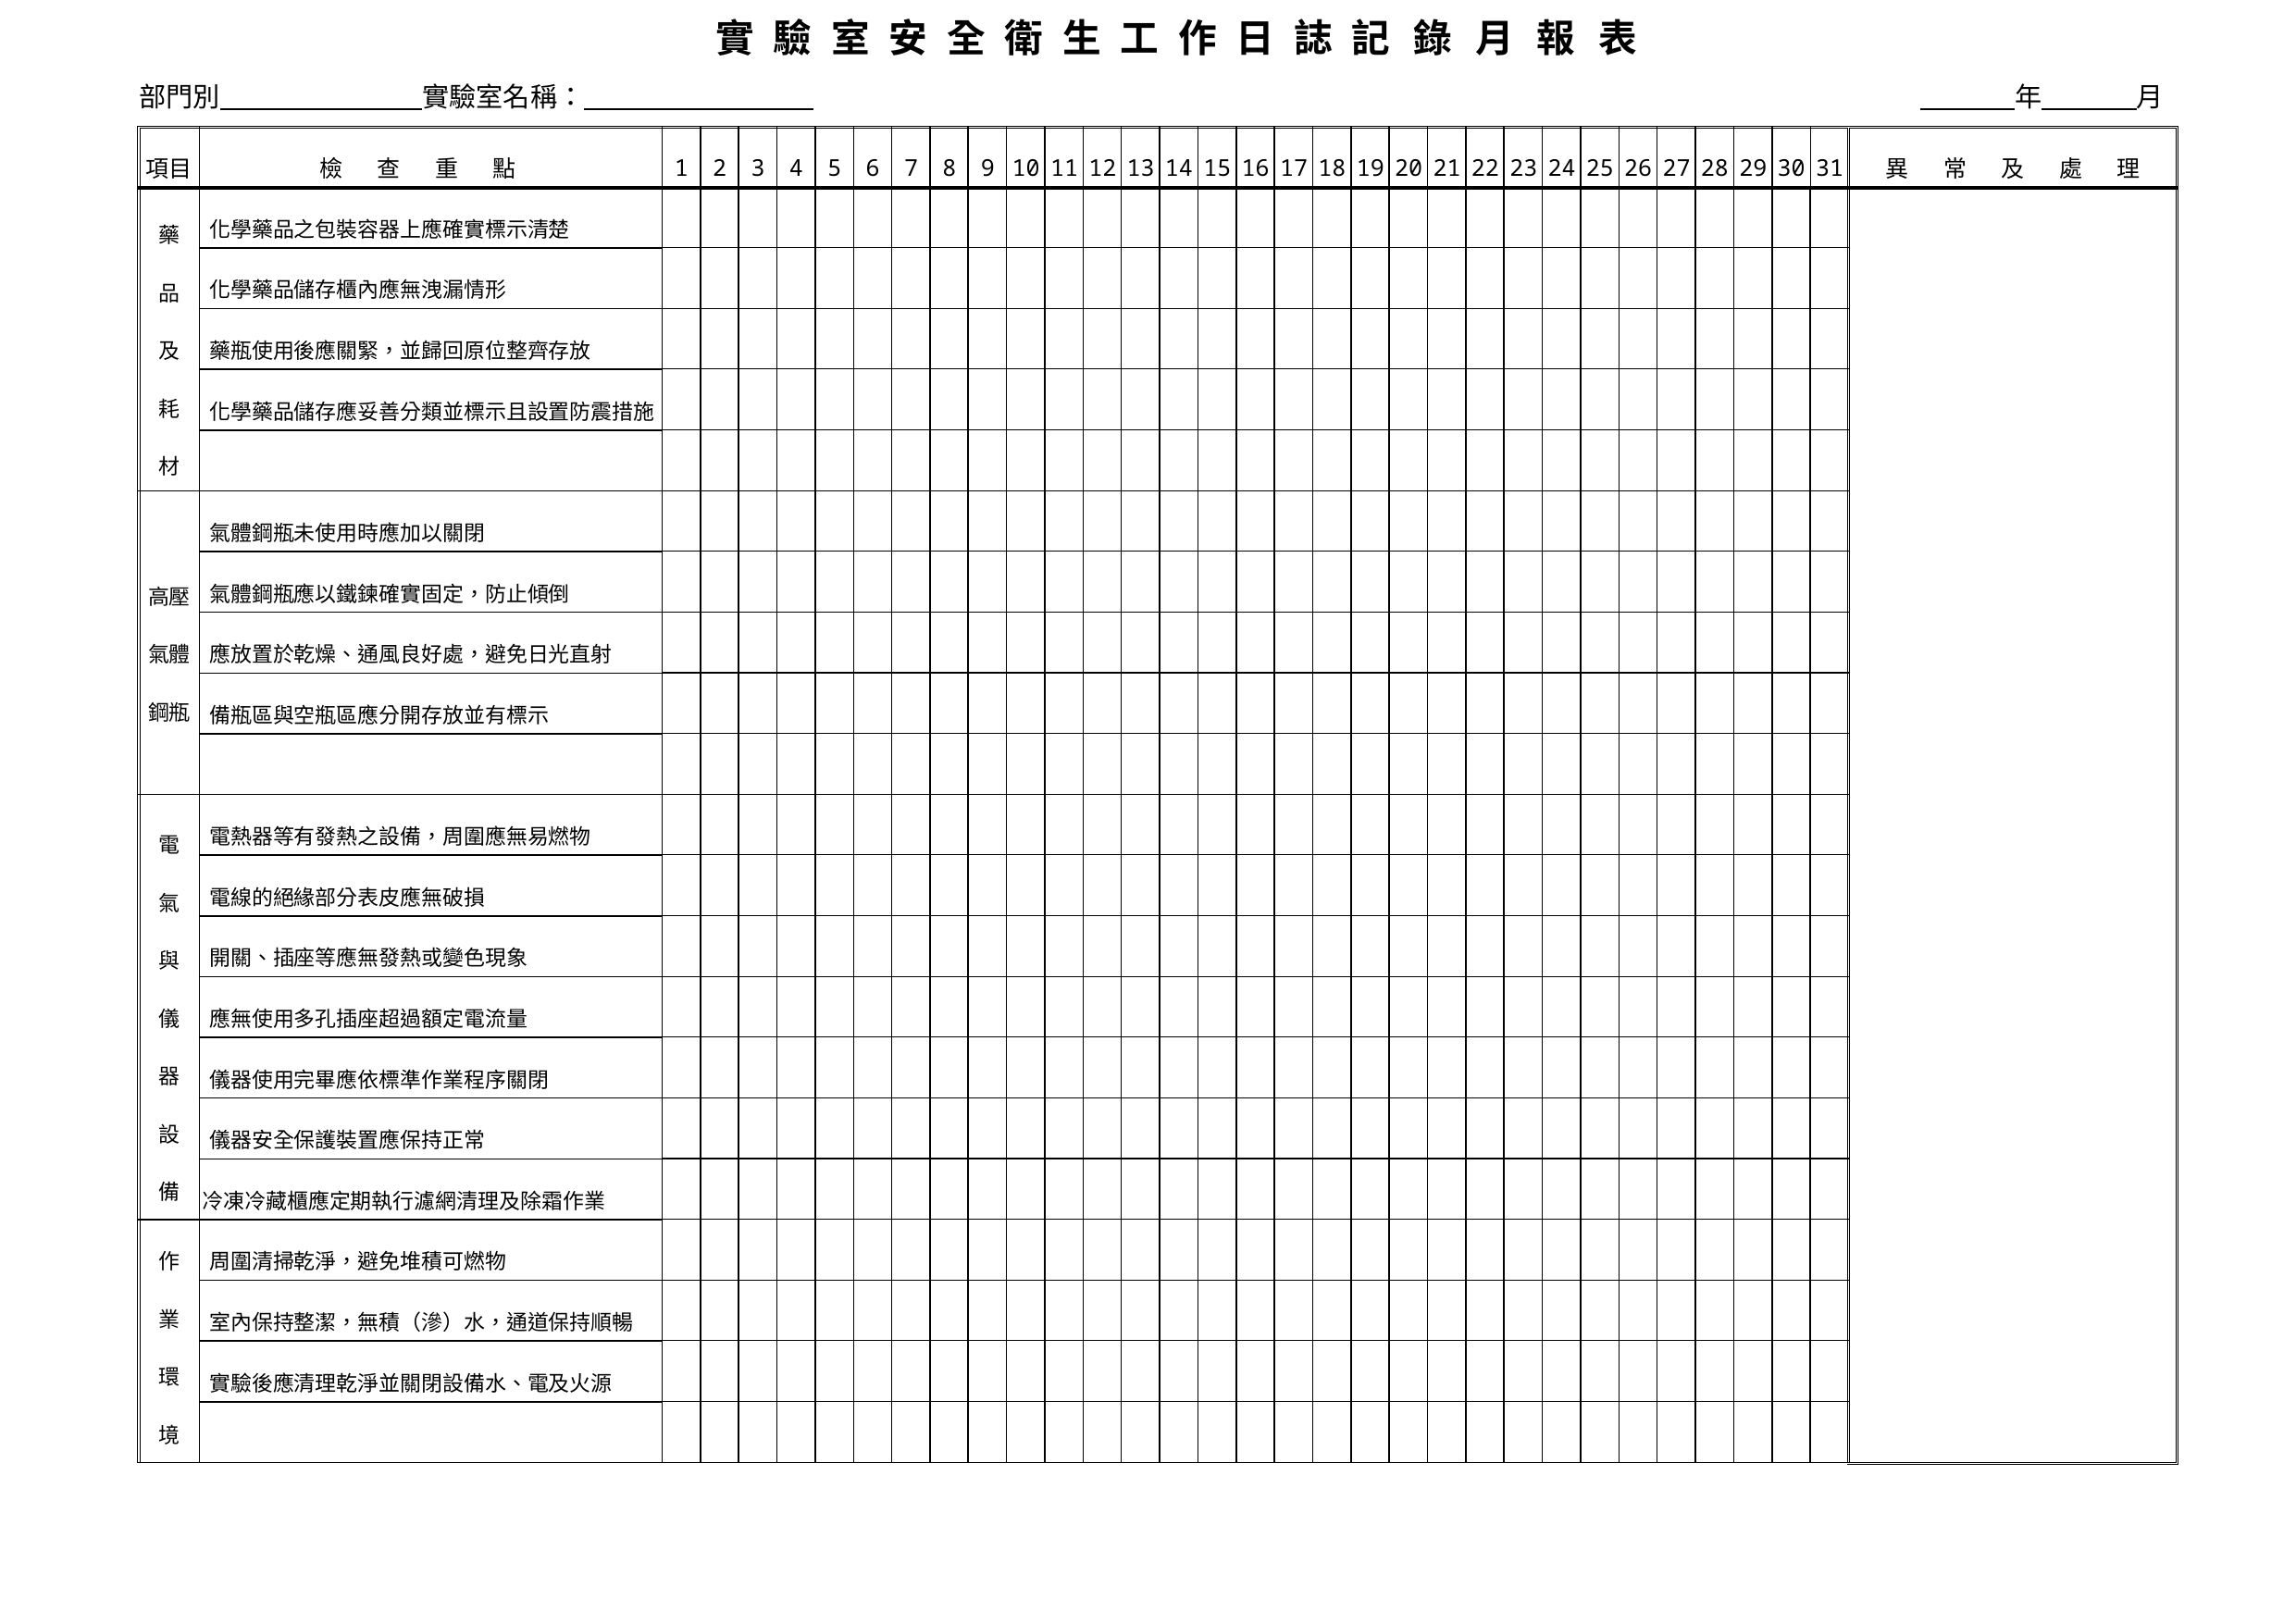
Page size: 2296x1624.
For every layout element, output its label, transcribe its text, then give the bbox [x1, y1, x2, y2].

table_cell [931, 248, 967, 308]
table_cell [892, 1402, 929, 1461]
table_cell [1046, 1159, 1083, 1219]
table_cell [1505, 734, 1542, 794]
table_header 5 [816, 129, 853, 186]
table_cell [854, 1281, 891, 1340]
table_cell [1543, 190, 1580, 247]
table_cell [892, 1281, 929, 1340]
table_cell [1734, 369, 1771, 429]
table_cell [1007, 1098, 1044, 1158]
table_cell [1160, 190, 1198, 247]
table_cell [892, 613, 929, 672]
table_cell [1620, 369, 1657, 429]
table_cell [739, 613, 776, 672]
table_cell [1198, 1159, 1235, 1219]
table_cell [1543, 977, 1580, 1036]
table_cell [777, 1341, 814, 1401]
table_cell [663, 1402, 700, 1461]
table_cell [1160, 977, 1198, 1036]
table_cell [1313, 1220, 1350, 1280]
table_cell [1122, 309, 1159, 368]
table_cell [1467, 309, 1503, 368]
table_cell [816, 190, 853, 247]
table_cell [1237, 613, 1273, 672]
table_cell [931, 190, 967, 247]
table_cell [1467, 795, 1503, 854]
table_cell 電線的絕緣部分表皮應無破損 [200, 856, 662, 915]
table_cell [931, 1098, 967, 1158]
table_cell [1352, 916, 1388, 975]
table_cell [1275, 977, 1312, 1036]
table_cell [1467, 674, 1503, 733]
table_cell [1237, 855, 1273, 915]
table_cell [854, 248, 891, 308]
table_cell [816, 1281, 853, 1340]
table_cell [1046, 1098, 1083, 1158]
table_cell [1390, 977, 1427, 1036]
table_cell [701, 1220, 738, 1280]
table_cell [931, 1220, 967, 1280]
table_cell [892, 1037, 929, 1097]
table_cell [1657, 309, 1694, 368]
table_cell [1122, 795, 1159, 854]
table_cell [1352, 190, 1388, 247]
table_header 7 [892, 129, 929, 186]
table_cell [1352, 855, 1388, 915]
table_cell [1428, 613, 1465, 672]
table_cell [854, 369, 891, 429]
table_cell [1046, 491, 1083, 551]
table_cell [1237, 1341, 1273, 1401]
table_cell [969, 248, 1006, 308]
table_cell [777, 916, 814, 975]
table_cell [739, 1037, 776, 1097]
table_cell [739, 1402, 776, 1461]
table_cell [777, 674, 814, 733]
table_cell [1122, 1341, 1159, 1401]
table_cell [1582, 552, 1619, 612]
table_cell [892, 369, 929, 429]
table_cell [1582, 916, 1619, 975]
table_cell [1237, 552, 1273, 612]
table_cell [892, 977, 929, 1036]
table_cell [1084, 1037, 1121, 1097]
table_cell [931, 977, 967, 1036]
table_cell [1467, 248, 1503, 308]
table_cell [777, 1281, 814, 1340]
table_cell [1160, 1037, 1198, 1097]
text 實 驗 室 安 全 衛 生 工 作 日 誌 記 錄 月 報 表 [139, 7, 2214, 63]
table_cell [663, 430, 700, 490]
table_cell [1582, 977, 1619, 1036]
table_cell [200, 1403, 662, 1461]
table_cell [969, 977, 1006, 1036]
table_cell [1275, 613, 1312, 672]
table_cell [1734, 190, 1771, 247]
table_cell [1122, 1037, 1159, 1097]
table_cell [1428, 916, 1465, 975]
table_cell [892, 552, 929, 612]
table_cell [969, 674, 1006, 733]
table_cell [701, 674, 738, 733]
table_cell 電熱器等有發熱之設備，周圍應無易燃物 [200, 795, 662, 854]
table_cell [931, 1037, 967, 1097]
table_cell [1122, 491, 1159, 551]
table_cell [1734, 977, 1771, 1036]
table_cell [663, 613, 700, 672]
table_cell [1811, 1281, 1847, 1340]
table_cell [892, 309, 929, 368]
table_cell [1696, 491, 1733, 551]
table_cell [739, 795, 776, 854]
table_cell [663, 855, 700, 915]
table_cell [1620, 1220, 1657, 1280]
table_cell [854, 1037, 891, 1097]
table_cell [1428, 430, 1465, 490]
table_cell [1122, 369, 1159, 429]
table_cell [1046, 248, 1083, 308]
table_cell [663, 248, 700, 308]
table_cell [1237, 1281, 1273, 1340]
table_cell [1467, 491, 1503, 551]
table_cell [1160, 1281, 1198, 1340]
table_cell [1390, 734, 1427, 794]
table_cell 作 業 環 境 [141, 1221, 199, 1461]
table_cell [1198, 674, 1235, 733]
table_cell [1198, 491, 1235, 551]
table_cell [816, 734, 853, 794]
table_cell [663, 795, 700, 854]
table_cell [1352, 491, 1388, 551]
table_cell [1467, 613, 1503, 672]
table_cell [739, 855, 776, 915]
table_cell [816, 674, 853, 733]
table_cell [892, 1098, 929, 1158]
table_cell [969, 613, 1006, 672]
table_cell [1773, 369, 1809, 429]
table_cell [1390, 369, 1427, 429]
table_cell [777, 613, 814, 672]
table_cell [1390, 1159, 1427, 1219]
table_cell [1620, 430, 1657, 490]
table_cell [1428, 1341, 1465, 1401]
table_cell [739, 977, 776, 1036]
table_cell [1084, 977, 1121, 1036]
table_cell [701, 248, 738, 308]
table_cell [1428, 1098, 1465, 1158]
table_cell [1657, 248, 1694, 308]
table_cell [1198, 1402, 1235, 1461]
table_cell [892, 491, 929, 551]
table_cell [892, 916, 929, 975]
table_cell [1505, 248, 1542, 308]
table_cell [1046, 430, 1083, 490]
table_cell [1007, 190, 1044, 247]
table_cell [1122, 1281, 1159, 1340]
table_cell [1543, 795, 1580, 854]
table_cell [931, 309, 967, 368]
table_cell [1428, 1220, 1465, 1280]
table_cell [1122, 613, 1159, 672]
table_cell [931, 552, 967, 612]
table_cell [1582, 309, 1619, 368]
table_cell [1352, 369, 1388, 429]
table_cell [892, 1341, 929, 1401]
table_cell [1007, 916, 1044, 975]
table_cell [931, 1281, 967, 1340]
table_cell [1160, 1159, 1198, 1219]
table_cell [701, 1402, 738, 1461]
table_cell [1505, 552, 1542, 612]
table_cell [1313, 552, 1350, 612]
table_cell [816, 430, 853, 490]
table_cell [663, 1220, 700, 1280]
table_cell 應放置於乾燥、通風良好處，避免日光直射 [200, 613, 662, 672]
table_cell [1237, 190, 1273, 247]
table_cell [1390, 1098, 1427, 1158]
table_cell [1657, 491, 1694, 551]
table_cell [1734, 916, 1771, 975]
table_cell [1734, 248, 1771, 308]
table_cell [1352, 552, 1388, 612]
table_cell [1313, 430, 1350, 490]
table_cell [1275, 1037, 1312, 1097]
table_cell [1467, 552, 1503, 612]
table_header 17 [1275, 129, 1312, 186]
table_cell [1657, 552, 1694, 612]
table_cell [663, 190, 700, 247]
table_header 4 [777, 129, 814, 186]
table_cell [1620, 1098, 1657, 1158]
table_cell [1352, 1098, 1388, 1158]
table_cell [1198, 248, 1235, 308]
table_cell [1467, 1159, 1503, 1219]
table_cell [1657, 916, 1694, 975]
table_cell [1582, 1220, 1619, 1280]
table_cell [777, 977, 814, 1036]
table_cell [1582, 1402, 1619, 1461]
table_cell [1007, 1220, 1044, 1280]
table_cell [739, 1220, 776, 1280]
table_header 9 [969, 129, 1006, 186]
table_cell [1505, 1281, 1542, 1340]
table_cell [1505, 795, 1542, 854]
table_cell [1390, 248, 1427, 308]
table_header 12 [1084, 129, 1121, 186]
table_cell [1084, 430, 1121, 490]
table_cell [1696, 795, 1733, 854]
table_cell [1237, 674, 1273, 733]
table_cell [1428, 734, 1465, 794]
table_cell [701, 734, 738, 794]
table_cell [1352, 795, 1388, 854]
table_cell [777, 248, 814, 308]
table_cell [1811, 916, 1847, 975]
table_cell [1160, 430, 1198, 490]
table_cell [969, 491, 1006, 551]
table_cell [701, 613, 738, 672]
table_cell [1084, 734, 1121, 794]
table_cell [777, 491, 814, 551]
table_cell [816, 248, 853, 308]
table_cell [1543, 1220, 1580, 1280]
table_cell [701, 795, 738, 854]
table_cell [1313, 855, 1350, 915]
table_cell [1582, 248, 1619, 308]
table_cell [1657, 430, 1694, 490]
table_cell [1237, 369, 1273, 429]
table_cell [1275, 795, 1312, 854]
table_header 23 [1505, 129, 1542, 186]
table_cell [1007, 248, 1044, 308]
table_cell [1582, 190, 1619, 247]
table_cell [1352, 1341, 1388, 1401]
table_cell [701, 1341, 738, 1401]
table_cell [1046, 613, 1083, 672]
table_cell [1811, 1402, 1847, 1461]
table_cell [1046, 916, 1083, 975]
table_cell [1275, 855, 1312, 915]
table_cell [1734, 1037, 1771, 1097]
table_cell [1007, 674, 1044, 733]
table_cell [1734, 1220, 1771, 1280]
table_cell [701, 552, 738, 612]
table_cell [1467, 1402, 1503, 1461]
table_cell [1007, 369, 1044, 429]
table_cell [1084, 1098, 1121, 1158]
table_header 15 [1198, 129, 1235, 186]
table_cell [1773, 309, 1809, 368]
table_cell [1467, 1220, 1503, 1280]
table_cell [1505, 369, 1542, 429]
table_cell [1237, 430, 1273, 490]
table_cell [739, 248, 776, 308]
table_cell [1084, 613, 1121, 672]
table_cell [1543, 430, 1580, 490]
table_cell [663, 1159, 700, 1219]
table_cell [1122, 248, 1159, 308]
table_header 19 [1352, 129, 1388, 186]
table_cell [1696, 309, 1733, 368]
table_header 11 [1046, 129, 1083, 186]
table_cell [854, 1098, 891, 1158]
table_header 27 [1657, 129, 1694, 186]
table_cell [1313, 1098, 1350, 1158]
table_cell [1198, 734, 1235, 794]
table_cell [1467, 1281, 1503, 1340]
table_cell [854, 855, 891, 915]
table_cell [1773, 795, 1809, 854]
table_cell [1620, 491, 1657, 551]
table_cell [1084, 369, 1121, 429]
table_cell [1046, 1402, 1083, 1461]
table_cell [931, 1159, 967, 1219]
table_cell [1313, 1037, 1350, 1097]
table_cell [739, 1341, 776, 1401]
table_cell 氣體鋼瓶應以鐵鍊確實固定，防止傾倒 [200, 552, 662, 612]
table_cell [1122, 855, 1159, 915]
table_cell [701, 190, 738, 247]
table_cell [1428, 1159, 1465, 1219]
table_cell [1582, 430, 1619, 490]
table_cell [1275, 1159, 1312, 1219]
table_cell [739, 1098, 776, 1158]
table_cell [777, 1402, 814, 1461]
table_cell [1428, 855, 1465, 915]
table_cell [1467, 916, 1503, 975]
table_cell [1505, 674, 1542, 733]
table_cell [1160, 674, 1198, 733]
table_cell [1582, 1281, 1619, 1340]
table_cell [1084, 916, 1121, 975]
table_cell [1582, 855, 1619, 915]
table_cell [1505, 1037, 1542, 1097]
table_cell [931, 369, 967, 429]
table_cell [1390, 674, 1427, 733]
table_cell [1467, 190, 1503, 247]
table_cell [1620, 613, 1657, 672]
table_cell [854, 1159, 891, 1219]
table_cell [1734, 491, 1771, 551]
table_header 29 [1734, 129, 1771, 186]
table_cell [1543, 1341, 1580, 1401]
table_cell [1620, 190, 1657, 247]
table_cell [1811, 1159, 1847, 1219]
table_cell [1505, 491, 1542, 551]
table_cell [1543, 734, 1580, 794]
table_cell [739, 734, 776, 794]
table_cell [1657, 1037, 1694, 1097]
table_cell [816, 1220, 853, 1280]
table_cell [1428, 1281, 1465, 1340]
table_cell [739, 491, 776, 551]
table_header 21 [1428, 129, 1465, 186]
table_cell [1352, 977, 1388, 1036]
table_cell 高壓 氣體 鋼瓶 [141, 491, 199, 794]
table_cell [1505, 430, 1542, 490]
table_cell [1237, 1098, 1273, 1158]
table_cell [1275, 1341, 1312, 1401]
table_cell [1313, 734, 1350, 794]
table_cell [1582, 795, 1619, 854]
table_cell [1160, 309, 1198, 368]
table_cell [1734, 552, 1771, 612]
table_cell [969, 1281, 1006, 1340]
table_cell [1160, 1098, 1198, 1158]
table_cell [969, 190, 1006, 247]
table_cell [816, 1098, 853, 1158]
table_cell [1734, 1098, 1771, 1158]
table_cell [1811, 552, 1847, 612]
table_cell [1313, 190, 1350, 247]
table_cell [1505, 1098, 1542, 1158]
table_cell [854, 1220, 891, 1280]
table_cell [1428, 674, 1465, 733]
table_cell [854, 190, 891, 247]
table_cell [1428, 795, 1465, 854]
table_cell [1657, 734, 1694, 794]
table_cell [1390, 916, 1427, 975]
table_cell [1390, 795, 1427, 854]
table_cell [1390, 309, 1427, 368]
table_cell [777, 309, 814, 368]
table_cell [1505, 855, 1542, 915]
table_cell [1773, 1037, 1809, 1097]
table_cell [701, 430, 738, 490]
table_cell [1160, 491, 1198, 551]
table_cell 冷凍冷藏櫃應定期執行濾網清理及除霜作業 [200, 1159, 662, 1219]
table_header 項目 [141, 129, 199, 186]
table_cell [1696, 1159, 1733, 1219]
table_cell [1198, 309, 1235, 368]
table_cell [1084, 1402, 1121, 1461]
table_cell [777, 190, 814, 247]
table_cell [1198, 1281, 1235, 1340]
table_cell [1275, 248, 1312, 308]
table_cell [1007, 734, 1044, 794]
table_cell [1811, 795, 1847, 854]
table_cell [1237, 1220, 1273, 1280]
table_cell [1352, 1281, 1388, 1340]
table_cell [1505, 309, 1542, 368]
table_cell [1657, 1402, 1694, 1461]
table_cell [1390, 1281, 1427, 1340]
table_cell [1811, 855, 1847, 915]
table_cell [1428, 552, 1465, 612]
table_cell [1313, 1281, 1350, 1340]
table_header 18 [1313, 129, 1350, 186]
table_cell [1773, 248, 1809, 308]
table_cell [777, 1159, 814, 1219]
table_cell [816, 1402, 853, 1461]
table_cell [1505, 977, 1542, 1036]
table_cell [1620, 309, 1657, 368]
table_cell [1313, 916, 1350, 975]
table_cell [1543, 916, 1580, 975]
table_header 檢 查 重 點 [200, 129, 662, 186]
table_cell [1850, 190, 2176, 1461]
table_cell [701, 369, 738, 429]
table_cell [1007, 1402, 1044, 1461]
table_cell [1696, 1098, 1733, 1158]
table_cell [1773, 734, 1809, 794]
table_cell [1657, 977, 1694, 1036]
table_cell [1313, 613, 1350, 672]
table_cell [1275, 916, 1312, 975]
table_cell [1275, 491, 1312, 551]
table_cell [739, 1281, 776, 1340]
table_cell [969, 309, 1006, 368]
table_cell [1122, 1402, 1159, 1461]
table_header 8 [931, 129, 967, 186]
table_cell [1352, 309, 1388, 368]
table_cell [1237, 248, 1273, 308]
table_cell [1352, 1220, 1388, 1280]
table_cell 室內保持整潔，無積（滲）水，通道保持順暢 [200, 1281, 662, 1340]
table_cell [663, 491, 700, 551]
table_cell [663, 674, 700, 733]
table_cell [777, 369, 814, 429]
table_cell 周圍清掃乾淨，避免堆積可燃物 [200, 1221, 662, 1280]
table_cell [1543, 674, 1580, 733]
table_cell [1696, 916, 1733, 975]
table_cell [1007, 1037, 1044, 1097]
table_cell [1237, 1037, 1273, 1097]
table_cell [1352, 674, 1388, 733]
table_cell [1122, 916, 1159, 975]
table_cell [701, 1281, 738, 1340]
table_cell 電 氣 與 儀 器 設 備 [141, 795, 199, 1219]
table_cell [739, 430, 776, 490]
table_cell [854, 1402, 891, 1461]
table_cell [777, 552, 814, 612]
table_cell [1773, 855, 1809, 915]
table_cell [1696, 430, 1733, 490]
table_cell [663, 977, 700, 1036]
table_cell [1734, 1341, 1771, 1401]
table_cell [1620, 1037, 1657, 1097]
table_cell [1390, 613, 1427, 672]
table_cell [1198, 1098, 1235, 1158]
table_cell [1275, 190, 1312, 247]
table_cell [1620, 1281, 1657, 1340]
table_cell [1313, 248, 1350, 308]
table_cell [1620, 248, 1657, 308]
table_header 10 [1007, 129, 1044, 186]
table_cell [1313, 977, 1350, 1036]
table_cell [1046, 734, 1083, 794]
table_cell [1543, 1037, 1580, 1097]
table_cell [1811, 1037, 1847, 1097]
table_cell [931, 916, 967, 975]
table_cell [1313, 309, 1350, 368]
table_cell [1275, 1220, 1312, 1280]
table_cell [1046, 1341, 1083, 1401]
table_cell [931, 430, 967, 490]
table_header 6 [854, 129, 891, 186]
table_cell [1734, 674, 1771, 733]
table_cell [1773, 552, 1809, 612]
table_cell [1467, 734, 1503, 794]
table_cell [701, 1098, 738, 1158]
table_cell [663, 734, 700, 794]
table_cell [701, 309, 738, 368]
table_header 異 常 及 處 理 [1850, 129, 2176, 186]
table_cell [816, 309, 853, 368]
table_cell [777, 795, 814, 854]
table_cell [1046, 1281, 1083, 1340]
table_cell [1390, 1037, 1427, 1097]
table_cell [1046, 309, 1083, 368]
table_cell 應無使用多孔插座超過額定電流量 [200, 977, 662, 1036]
table_cell [1773, 1341, 1809, 1401]
table_cell [816, 1159, 853, 1219]
table_cell [931, 1402, 967, 1461]
table_cell [1198, 1341, 1235, 1401]
table_cell [663, 1341, 700, 1401]
table_cell [1811, 1341, 1847, 1401]
table_cell [931, 1341, 967, 1401]
table_cell [1046, 1220, 1083, 1280]
table_cell 化學藥品儲存應妥善分類並標示且設置防震措施 [200, 370, 662, 429]
table_cell [969, 855, 1006, 915]
table_cell [892, 734, 929, 794]
table_cell [1811, 1220, 1847, 1280]
table_cell [1582, 1037, 1619, 1097]
table_cell [1084, 552, 1121, 612]
table_cell [931, 734, 967, 794]
table_cell [1084, 190, 1121, 247]
table_cell [969, 552, 1006, 612]
table_cell [1543, 1159, 1580, 1219]
table_cell [1582, 674, 1619, 733]
table_cell [1543, 552, 1580, 612]
table_cell [1734, 430, 1771, 490]
table_cell [1160, 613, 1198, 672]
table_cell [1275, 734, 1312, 794]
table_cell [1352, 613, 1388, 672]
table_cell [1313, 1402, 1350, 1461]
table_header 24 [1543, 129, 1580, 186]
table_cell [1313, 1159, 1350, 1219]
table_cell [1543, 1281, 1580, 1340]
table_cell [969, 734, 1006, 794]
table_header 14 [1160, 129, 1198, 186]
table_cell [1352, 1402, 1388, 1461]
table_cell [1390, 430, 1427, 490]
table_cell [1237, 916, 1273, 975]
table_cell [1811, 430, 1847, 490]
table_cell [1390, 491, 1427, 551]
table_cell [816, 369, 853, 429]
table_cell [663, 1098, 700, 1158]
table_cell [854, 552, 891, 612]
table_header 20 [1390, 129, 1427, 186]
table_cell [1582, 369, 1619, 429]
table_cell [854, 674, 891, 733]
table_cell [1773, 977, 1809, 1036]
table_cell [777, 1220, 814, 1280]
table_cell [1657, 1220, 1694, 1280]
text 部門別 實驗室名稱： 年 月 [139, 75, 2214, 114]
table_cell [1773, 916, 1809, 975]
table_cell [1390, 1402, 1427, 1461]
table_cell [1084, 309, 1121, 368]
table_cell [1122, 674, 1159, 733]
table_cell [1696, 977, 1733, 1036]
table_cell [1505, 916, 1542, 975]
table_cell [1734, 309, 1771, 368]
table_header 30 [1773, 129, 1810, 186]
table_cell [777, 734, 814, 794]
table_cell [1198, 552, 1235, 612]
table_cell [1428, 977, 1465, 1036]
table_cell [1620, 1341, 1657, 1401]
table_cell [1084, 1159, 1121, 1219]
table_cell [1811, 309, 1847, 368]
table_cell [1811, 1098, 1847, 1158]
table_cell [663, 309, 700, 368]
table_cell [777, 430, 814, 490]
table_cell [1620, 1159, 1657, 1219]
table_cell [1696, 613, 1733, 672]
table_cell [854, 491, 891, 551]
table_cell [892, 1159, 929, 1219]
table_header 13 [1122, 129, 1159, 186]
table_cell [1696, 369, 1733, 429]
table_cell [777, 1037, 814, 1097]
table_cell [1467, 1341, 1503, 1401]
table_cell [1428, 190, 1465, 247]
table_cell [1198, 916, 1235, 975]
table_cell [777, 855, 814, 915]
table_cell [1007, 1281, 1044, 1340]
table_cell [1734, 795, 1771, 854]
table_cell [1160, 916, 1198, 975]
table_cell [1007, 1159, 1044, 1219]
table_cell [1811, 491, 1847, 551]
table_cell [1275, 430, 1312, 490]
table_cell [1657, 795, 1694, 854]
table_cell [1696, 1220, 1733, 1280]
table_cell [1657, 1098, 1694, 1158]
table_cell [1620, 734, 1657, 794]
table_cell [1007, 613, 1044, 672]
table_cell [892, 430, 929, 490]
table_cell [1046, 552, 1083, 612]
table_cell [1620, 795, 1657, 854]
table_cell [1811, 190, 1847, 247]
table_cell [969, 369, 1006, 429]
table_cell [1543, 369, 1580, 429]
table_cell [701, 977, 738, 1036]
table_cell 化學藥品儲存櫃內應無洩漏情形 [200, 249, 662, 308]
table_cell [1657, 855, 1694, 915]
table_cell [777, 1098, 814, 1158]
table_cell [1543, 1402, 1580, 1461]
table_cell [1352, 1159, 1388, 1219]
table_cell [1582, 734, 1619, 794]
table_cell [931, 674, 967, 733]
table_cell [969, 795, 1006, 854]
table_cell [816, 613, 853, 672]
table_cell [854, 916, 891, 975]
table_header 2 [701, 129, 738, 186]
table_cell [701, 491, 738, 551]
table_cell [1620, 552, 1657, 612]
table_cell [1696, 1281, 1733, 1340]
table_cell [1696, 552, 1733, 612]
table_cell [1657, 1159, 1694, 1219]
table_cell [1620, 674, 1657, 733]
table_cell [1237, 491, 1273, 551]
table_cell [816, 552, 853, 612]
table_cell [1160, 552, 1198, 612]
table_cell [1543, 491, 1580, 551]
table_cell [1428, 248, 1465, 308]
table_cell [1657, 613, 1694, 672]
table_cell [1160, 795, 1198, 854]
table_cell [1352, 430, 1388, 490]
table_cell 化學藥品之包裝容器上應確實標示清楚 [200, 190, 662, 247]
table_cell [892, 855, 929, 915]
table_cell [1198, 795, 1235, 854]
table_cell [1811, 734, 1847, 794]
table_cell [969, 1098, 1006, 1158]
table_cell [1237, 734, 1273, 794]
table_cell [1198, 977, 1235, 1036]
table_cell [1160, 734, 1198, 794]
table_cell [1428, 491, 1465, 551]
table_header 26 [1620, 129, 1657, 186]
table_cell [1734, 613, 1771, 672]
table_cell [931, 795, 967, 854]
table_cell [1696, 1402, 1733, 1461]
table_cell [816, 795, 853, 854]
table_cell [1696, 1341, 1733, 1401]
table_cell 藥瓶使用後應關緊，並歸回原位整齊存放 [200, 309, 662, 368]
table_cell [1811, 674, 1847, 733]
table_cell [1582, 1098, 1619, 1158]
table_cell [854, 1341, 891, 1401]
table_cell [969, 1402, 1006, 1461]
table_header 28 [1696, 129, 1733, 186]
table_cell [854, 430, 891, 490]
table_cell 實驗後應清理乾淨並關閉設備水、電及火源 [200, 1342, 662, 1401]
table_cell [1773, 613, 1809, 672]
table_cell [1696, 674, 1733, 733]
table_cell [1505, 190, 1542, 247]
table_header 3 [739, 129, 776, 186]
table_cell [1505, 1402, 1542, 1461]
table_cell [1352, 734, 1388, 794]
table_cell [1122, 552, 1159, 612]
table_cell [1122, 1220, 1159, 1280]
table_cell [1046, 190, 1083, 247]
table_cell [1084, 795, 1121, 854]
table_cell [1543, 248, 1580, 308]
table_header 22 [1467, 129, 1503, 186]
table_cell [1198, 190, 1235, 247]
table_header 16 [1237, 129, 1273, 186]
table_cell [1582, 613, 1619, 672]
table_cell [854, 309, 891, 368]
table_cell [739, 916, 776, 975]
table_cell [1046, 855, 1083, 915]
table_cell [1390, 1220, 1427, 1280]
table_cell [1122, 430, 1159, 490]
table_header 31 [1811, 129, 1847, 186]
table_cell [1543, 613, 1580, 672]
table_cell [1811, 613, 1847, 672]
table_cell [1237, 309, 1273, 368]
table_cell [931, 855, 967, 915]
table_cell [1696, 1037, 1733, 1097]
table_cell [701, 1159, 738, 1219]
table_cell [1734, 855, 1771, 915]
table_cell [1696, 190, 1733, 247]
table_cell [1275, 1402, 1312, 1461]
table_cell [701, 916, 738, 975]
table_cell [1122, 1159, 1159, 1219]
table_cell [739, 1159, 776, 1219]
table_cell [1582, 491, 1619, 551]
table_cell [1275, 1098, 1312, 1158]
table_cell [1198, 430, 1235, 490]
table_cell [1122, 734, 1159, 794]
table_cell [1275, 369, 1312, 429]
table_cell [892, 190, 929, 247]
table_cell [1198, 613, 1235, 672]
table_cell [1084, 248, 1121, 308]
table_cell [1811, 977, 1847, 1036]
table_cell [1198, 855, 1235, 915]
table_cell [1007, 795, 1044, 854]
table_cell [892, 1220, 929, 1280]
table_cell [1160, 855, 1198, 915]
table_cell [1467, 977, 1503, 1036]
table_cell 氣體鋼瓶未使用時應加以關閉 [200, 491, 662, 551]
table_cell [1543, 309, 1580, 368]
table_cell [701, 1037, 738, 1097]
table_cell [1696, 734, 1733, 794]
table_cell [1428, 309, 1465, 368]
table_cell [1084, 1220, 1121, 1280]
table_cell [1390, 190, 1427, 247]
table_cell [1046, 795, 1083, 854]
table_cell [1428, 1402, 1465, 1461]
table_cell [1007, 309, 1044, 368]
table_cell [1811, 369, 1847, 429]
table_cell [854, 977, 891, 1036]
table_cell [1773, 1402, 1809, 1461]
table_cell [1428, 369, 1465, 429]
table_cell [663, 552, 700, 612]
table_cell [892, 795, 929, 854]
table_cell [1160, 1402, 1198, 1461]
table_cell [1313, 491, 1350, 551]
table_cell [663, 916, 700, 975]
table_cell [1007, 430, 1044, 490]
table_cell [200, 735, 662, 794]
table_cell [1160, 1220, 1198, 1280]
table_cell [1352, 248, 1388, 308]
table_cell [663, 1281, 700, 1340]
table_cell [739, 674, 776, 733]
table_cell [1467, 1037, 1503, 1097]
table_cell [1122, 1098, 1159, 1158]
table_cell [1467, 430, 1503, 490]
table_cell [1657, 1281, 1694, 1340]
table_cell [854, 795, 891, 854]
table_cell [1773, 1220, 1809, 1280]
table_cell [931, 491, 967, 551]
table_cell [1734, 1281, 1771, 1340]
table_cell 開關、插座等應無發熱或變色現象 [200, 917, 662, 975]
table_cell [1620, 916, 1657, 975]
table_cell [892, 674, 929, 733]
table_cell [969, 916, 1006, 975]
table_cell [1275, 552, 1312, 612]
table_cell 儀器使用完畢應依標準作業程序關閉 [200, 1038, 662, 1097]
table_cell [969, 430, 1006, 490]
table_cell [1390, 552, 1427, 612]
table_cell [1122, 977, 1159, 1036]
table_cell [1122, 190, 1159, 247]
table_cell [1275, 1281, 1312, 1340]
table_cell [1620, 1402, 1657, 1461]
table_cell [1543, 855, 1580, 915]
table_cell [1773, 674, 1809, 733]
table_cell [1428, 1037, 1465, 1097]
table_cell [1313, 795, 1350, 854]
table_cell [1007, 1341, 1044, 1401]
table_cell [1657, 674, 1694, 733]
table_cell [1313, 674, 1350, 733]
table_cell [1313, 1341, 1350, 1401]
table_cell [1773, 491, 1809, 551]
table_cell [663, 369, 700, 429]
table_cell [1007, 977, 1044, 1036]
table_cell [1657, 190, 1694, 247]
table_cell [816, 855, 853, 915]
table_cell [1198, 1220, 1235, 1280]
table_cell [892, 248, 929, 308]
table_cell [1237, 977, 1273, 1036]
table_cell [854, 613, 891, 672]
table_cell [1275, 674, 1312, 733]
table_cell [1390, 855, 1427, 915]
table_cell [1620, 977, 1657, 1036]
table_cell [1352, 1037, 1388, 1097]
table_cell [1505, 613, 1542, 672]
table_cell [1582, 1159, 1619, 1219]
table_cell [1084, 674, 1121, 733]
table_cell [1046, 977, 1083, 1036]
table_cell [200, 431, 662, 490]
table_cell [701, 855, 738, 915]
table_cell [1734, 1402, 1771, 1461]
table_cell [1467, 855, 1503, 915]
table_cell [1543, 1098, 1580, 1158]
table_header 25 [1582, 129, 1619, 186]
table_cell [739, 309, 776, 368]
table_cell [1657, 1341, 1694, 1401]
table_cell [739, 369, 776, 429]
table_cell [1696, 855, 1733, 915]
table_cell [1773, 430, 1809, 490]
table_cell [1773, 190, 1809, 247]
table_cell [1657, 369, 1694, 429]
table_cell [1467, 1098, 1503, 1158]
table_cell [1773, 1281, 1809, 1340]
table_cell [1160, 369, 1198, 429]
table_cell [816, 1037, 853, 1097]
table_cell [1046, 1037, 1083, 1097]
table_cell [969, 1159, 1006, 1219]
table_cell [1237, 795, 1273, 854]
table_cell [1620, 855, 1657, 915]
table_cell [1390, 1341, 1427, 1401]
table_cell [1275, 309, 1312, 368]
table_cell 藥 品 及 耗 材 [141, 190, 199, 490]
table_cell [1505, 1159, 1542, 1219]
table_cell [1734, 1159, 1771, 1219]
table_cell [1198, 369, 1235, 429]
table_cell [1696, 248, 1733, 308]
table_cell [816, 977, 853, 1036]
table_cell [1773, 1159, 1809, 1219]
table_cell [969, 1037, 1006, 1097]
table_cell [1582, 1341, 1619, 1401]
table_cell [1046, 674, 1083, 733]
table_cell [1007, 855, 1044, 915]
table_cell 儀器安全保護裝置應保持正常 [200, 1098, 662, 1158]
table_cell [739, 190, 776, 247]
table_cell [1505, 1220, 1542, 1280]
table_cell [1007, 491, 1044, 551]
table_cell [1084, 855, 1121, 915]
table_cell [969, 1341, 1006, 1401]
table_cell [663, 1037, 700, 1097]
table_cell [1084, 491, 1121, 551]
table_cell [739, 552, 776, 612]
table_cell [816, 916, 853, 975]
table_cell [969, 1220, 1006, 1280]
table_cell [1160, 248, 1198, 308]
table_cell 備瓶區與空瓶區應分開存放並有標示 [200, 674, 662, 733]
table_cell [1505, 1341, 1542, 1401]
table_cell [1734, 734, 1771, 794]
table_cell [816, 1341, 853, 1401]
table_cell [1160, 1341, 1198, 1401]
table_cell [1313, 369, 1350, 429]
table_cell [854, 734, 891, 794]
table_cell [1007, 552, 1044, 612]
table_cell [1467, 369, 1503, 429]
table_cell [1811, 248, 1847, 308]
table_cell [1084, 1341, 1121, 1401]
table_cell [1237, 1402, 1273, 1461]
table_cell [1198, 1037, 1235, 1097]
table_header 1 [663, 129, 700, 186]
table_cell [1046, 369, 1083, 429]
table_cell [1237, 1159, 1273, 1219]
table_cell [1084, 1281, 1121, 1340]
table_cell [1773, 1098, 1809, 1158]
table_cell [816, 491, 853, 551]
table_cell [931, 613, 967, 672]
